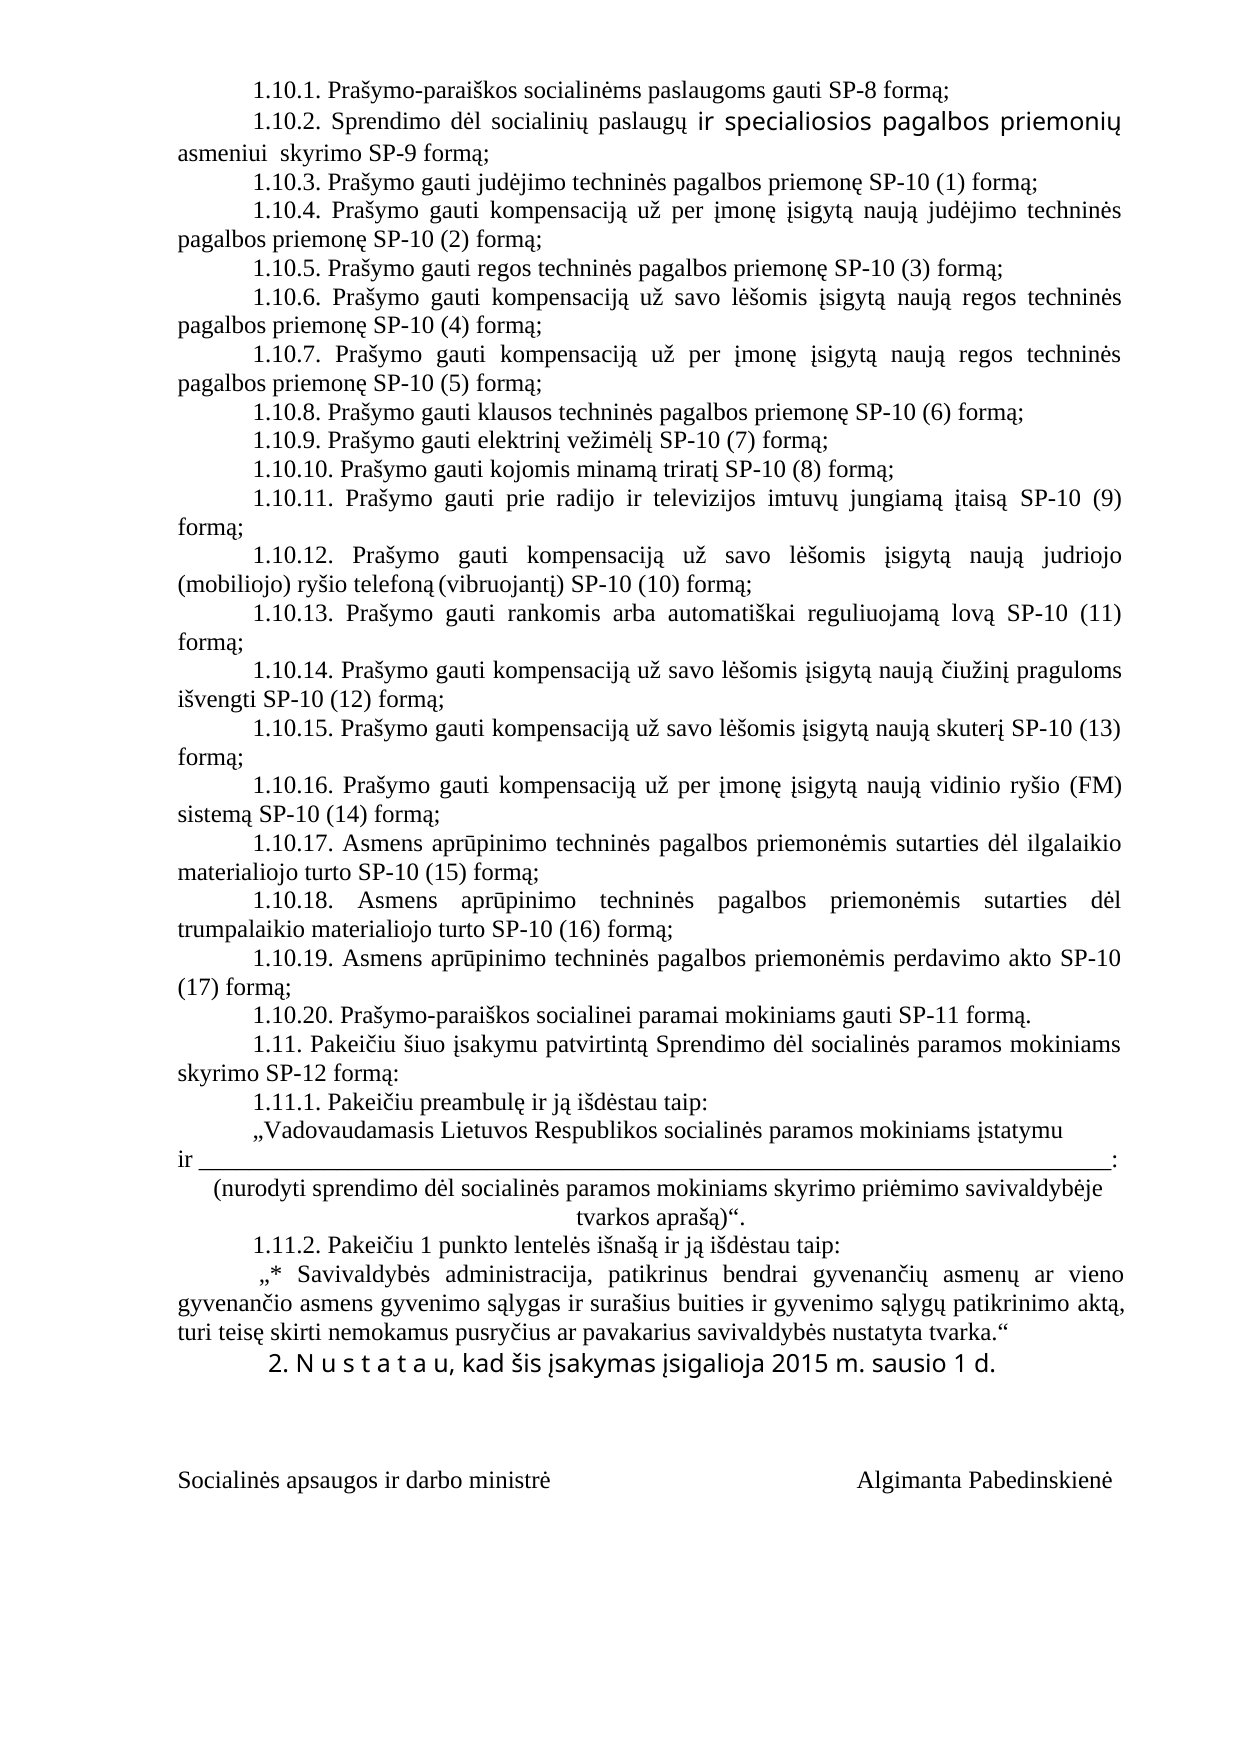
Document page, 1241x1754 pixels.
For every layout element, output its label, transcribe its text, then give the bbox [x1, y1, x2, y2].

text 1.10.4. Prašymo gauti kompensaciją už per įmonę įsigytą naują judėjimo techninės pagalbos priemonę SP-10 (2) formą; [177, 195, 1122, 253]
text 1.10.11. Prašymo gauti prie radijo ir televizijos imtuvų jungiamą įtaisą SP-10 (9) formą; [177, 483, 1122, 540]
text 1.10.5. Prašymo gauti regos techninės pagalbos priemonę SP-10 (3) formą; [177, 253, 1122, 282]
text „* Savivaldybės administracija, patikrinus bendrai gyvenančių asmenų ar vieno gyvenančio asmens gyvenimo sąlygas ir surašius buities ir gyvenimo sąlygų patikrinimo aktą, turi teisę skirti nemokamus pusryčius ar pavakarius savivaldybės nustatyta tvarka.“ [177, 1259, 1125, 1345]
text Socialinės apsaugos ir darbo ministrė Algimanta Pabedinskienė [177, 1466, 1122, 1494]
text 1.10.14. Prašymo gauti kompensaciją už savo lėšomis įsigytą naują čiužinį praguloms išvengti SP-10 (12) formą; [177, 655, 1122, 713]
text 1.10.8. Prašymo gauti klausos techninės pagalbos priemonę SP-10 (6) formą; [177, 397, 1122, 425]
text 1.10.10. Prašymo gauti kojomis minamą triratį SP-10 (8) formą; [177, 454, 1122, 483]
text 1.11.2. Pakeičiu 1 punkto lentelės išnašą ir ją išdėstau taip: [177, 1230, 1122, 1259]
text 1.10.15. Prašymo gauti kompensaciją už savo lėšomis įsigytą naują skuterį SP-10 (13) formą; [177, 713, 1122, 770]
text tvarkos aprašą)“. [177, 1202, 1122, 1230]
text „Vadovaudamasis Lietuvos Respublikos socialinės paramos mokiniams įstatymu [177, 1115, 1122, 1144]
text 1.10.16. Prašymo gauti kompensaciją už per įmonę įsigytą naują vidinio ryšio (FM) sistemą SP-10 (14) formą; [177, 770, 1122, 828]
text 1.10.17. Asmens aprūpinimo techninės pagalbos priemonėmis sutarties dėl ilgalaikio materialiojo turto SP-10 (15) formą; [177, 828, 1122, 885]
text 1.10.19. Asmens aprūpinimo techninės pagalbos priemonėmis perdavimo akto SP-10 (17) formą; [177, 943, 1122, 1000]
text 1.10.2. Sprendimo dėl socialinių paslaugų ir specialiosios pagalbos priemonių asmeniui skyrimo SP-9 formą; [177, 104, 1122, 167]
text 1.10.12. Prašymo gauti kompensaciją už savo lėšomis įsigytą naują judriojo (mobiliojo) ryšio telefoną (vibruojantį) SP-10 (10) formą; [177, 540, 1122, 598]
text 1.10.20. Prašymo-paraiškos socialinei paramai mokiniams gauti SP-11 formą. [177, 1000, 1122, 1029]
text 1.10.13. Prašymo gauti rankomis arba automatiškai reguliuojamą lovą SP-10 (11) formą; [177, 598, 1122, 655]
text 1.10.1. Prašymo-paraiškos socialinėms paslaugoms gauti SP-8 formą; [177, 75, 1122, 104]
text ir _________________________________________________________________________: [177, 1144, 1122, 1173]
text 1.10.9. Prašymo gauti elektrinį vežimėlį SP-10 (7) formą; [177, 425, 1122, 454]
text 1.10.18. Asmens aprūpinimo techninės pagalbos priemonėmis sutarties dėl trumpalaikio materialiojo turto SP-10 (16) formą; [177, 885, 1122, 943]
text 1.11.1. Pakeičiu preambulę ir ją išdėstau taip: [177, 1087, 1122, 1115]
text 1.11. Pakeičiu šiuo įsakymu patvirtintą Sprendimo dėl socialinės paramos mokiniams skyrimo SP-12 formą: [177, 1029, 1122, 1087]
text 2. N u s t a t a u, kad šis įsakymas įsigalioja 2015 m. sausio 1 d. [177, 1345, 1122, 1379]
text 1.10.6. Prašymo gauti kompensaciją už savo lėšomis įsigytą naują regos techninės pagalbos priemonę SP-10 (4) formą; [177, 282, 1122, 339]
text (nurodyti sprendimo dėl socialinės paramos mokiniams skyrimo priėmimo savivaldybėje [177, 1173, 1122, 1202]
text 1.10.3. Prašymo gauti judėjimo techninės pagalbos priemonę SP-10 (1) formą; [177, 167, 1122, 195]
text 1.10.7. Prašymo gauti kompensaciją už per įmonę įsigytą naują regos techninės pagalbos priemonę SP-10 (5) formą; [177, 339, 1122, 397]
